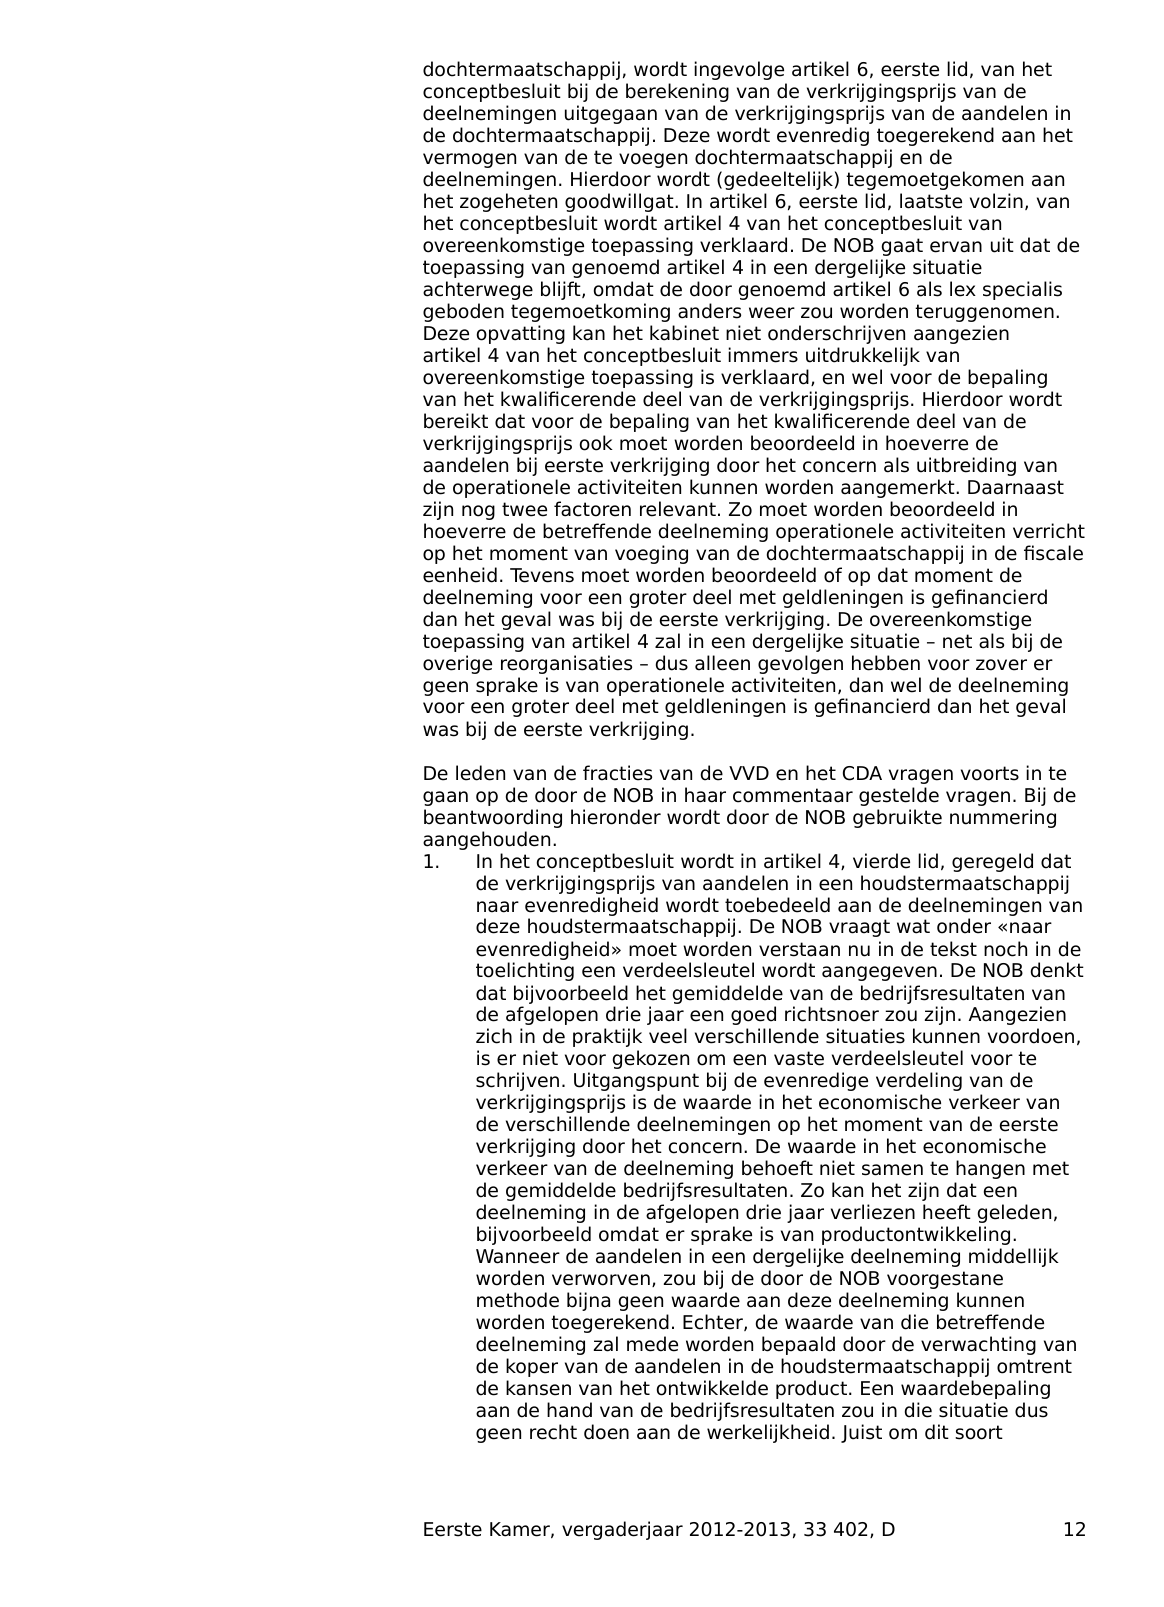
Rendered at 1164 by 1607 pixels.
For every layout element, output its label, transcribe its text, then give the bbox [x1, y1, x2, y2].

text 1. In het conceptbesluit wordt in artikel 4, vierde lid, geregeld dat de verkrijgingsprijs van aandelen in een houdstermaatschappij naar evenredigheid wordt toebedeeld aan de deelnemingen van deze houdstermaatschappij. De NOB vraagt wat onder «naar evenredigheid» moet worden verstaan nu in de tekst noch in de toelichting een verdeelsleutel wordt aangegeven. De NOB denkt dat bijvoorbeeld het gemiddelde van de bedrijfsresultaten van de afgelopen drie jaar een goed richtsnoer zou zijn. Aangezien zich in de praktijk veel verschillende situaties kunnen voordoen, is er niet voor gekozen om een vaste verdeelsleutel voor te schrijven. Uitgangspunt bij de evenredige verdeling van de verkrijgingsprijs is de waarde in het economische verkeer van de verschillende deelnemingen op het moment van de eerste verkrijging door het concern. De waarde in het economische verkeer van de deelneming behoeft niet samen te hangen met de gemiddelde bedrijfsresultaten. Zo kan het zijn dat een deelneming in de afgelopen drie jaar verliezen heeft geleden, bijvoorbeeld omdat er sprake is van productontwikkeling. Wanneer de aandelen in een dergelijke deelneming middellijk worden verworven, zou bij de door de NOB voorgestane methode bijna geen waarde aan deze deelneming kunnen worden toegerekend. Echter, de waarde van die betreffende deelneming zal mede worden bepaald door de verwachting van de koper van de aandelen in de houdstermaatschappij omtrent de kansen van het ontwikkelde product. Een waardebepaling aan de hand van de bedrijfsresultaten zou in die situatie dus geen recht doen aan de werkelijkheid. Juist om dit soort [422, 851, 1087, 1444]
text De leden van de fracties van de VVD en het CDA vragen voorts in te gaan op de door de NOB in haar commentaar gestelde vragen. Bij de beantwoording hieronder wordt door de NOB gebruikte nummering aangehouden. [422, 763, 1087, 851]
text dochtermaatschappij, wordt ingevolge artikel 6, eerste lid, van het conceptbesluit bij de berekening van de verkrijgingsprijs van de deelnemingen uitgegaan van de verkrijgingsprijs van de aandelen in de dochtermaatschappij. Deze wordt evenredig toegerekend aan het vermogen van de te voegen dochtermaatschappij en de deelnemingen. Hierdoor wordt (gedeeltelijk) tegemoetgekomen aan het zogeheten goodwillgat. In artikel 6, eerste lid, laatste volzin, van het conceptbesluit wordt artikel 4 van het conceptbesluit van overeenkomstige toepassing verklaard. De NOB gaat ervan uit dat de toepassing van genoemd artikel 4 in een dergelijke situatie achterwege blijft, omdat de door genoemd artikel 6 als lex specialis geboden tegemoetkoming anders weer zou worden teruggenomen. Deze opvatting kan het kabinet niet onderschrijven aangezien artikel 4 van het conceptbesluit immers uitdrukkelijk van overeenkomstige toepassing is verklaard, en wel voor de bepaling van het kwalificerende deel van de verkrijgingsprijs. Hierdoor wordt bereikt dat voor de bepaling van het kwalificerende deel van de verkrijgingsprijs ook moet worden beoordeeld in hoeverre de aandelen bij eerste verkrijging door het concern als uitbreiding van de operationele activiteiten kunnen worden aangemerkt. Daarnaast zijn nog twee factoren relevant. Zo moet worden beoordeeld in hoeverre de betreffende deelneming operationele activiteiten verricht op het moment van voeging van de dochtermaatschappij in de fiscale eenheid. Tevens moet worden beoordeeld of op dat moment de deelneming voor een groter deel met geldleningen is gefinancierd dan het geval was bij de eerste verkrijging. De overeenkomstige toepassing van artikel 4 zal in een dergelijke situatie – net als bij de overige reorganisaties – dus alleen gevolgen hebben voor zover er geen sprake is van operationele activiteiten, dan wel de deelneming voor een groter deel met geldleningen is gefinancierd dan het geval was bij de eerste verkrijging. [422, 59, 1087, 740]
